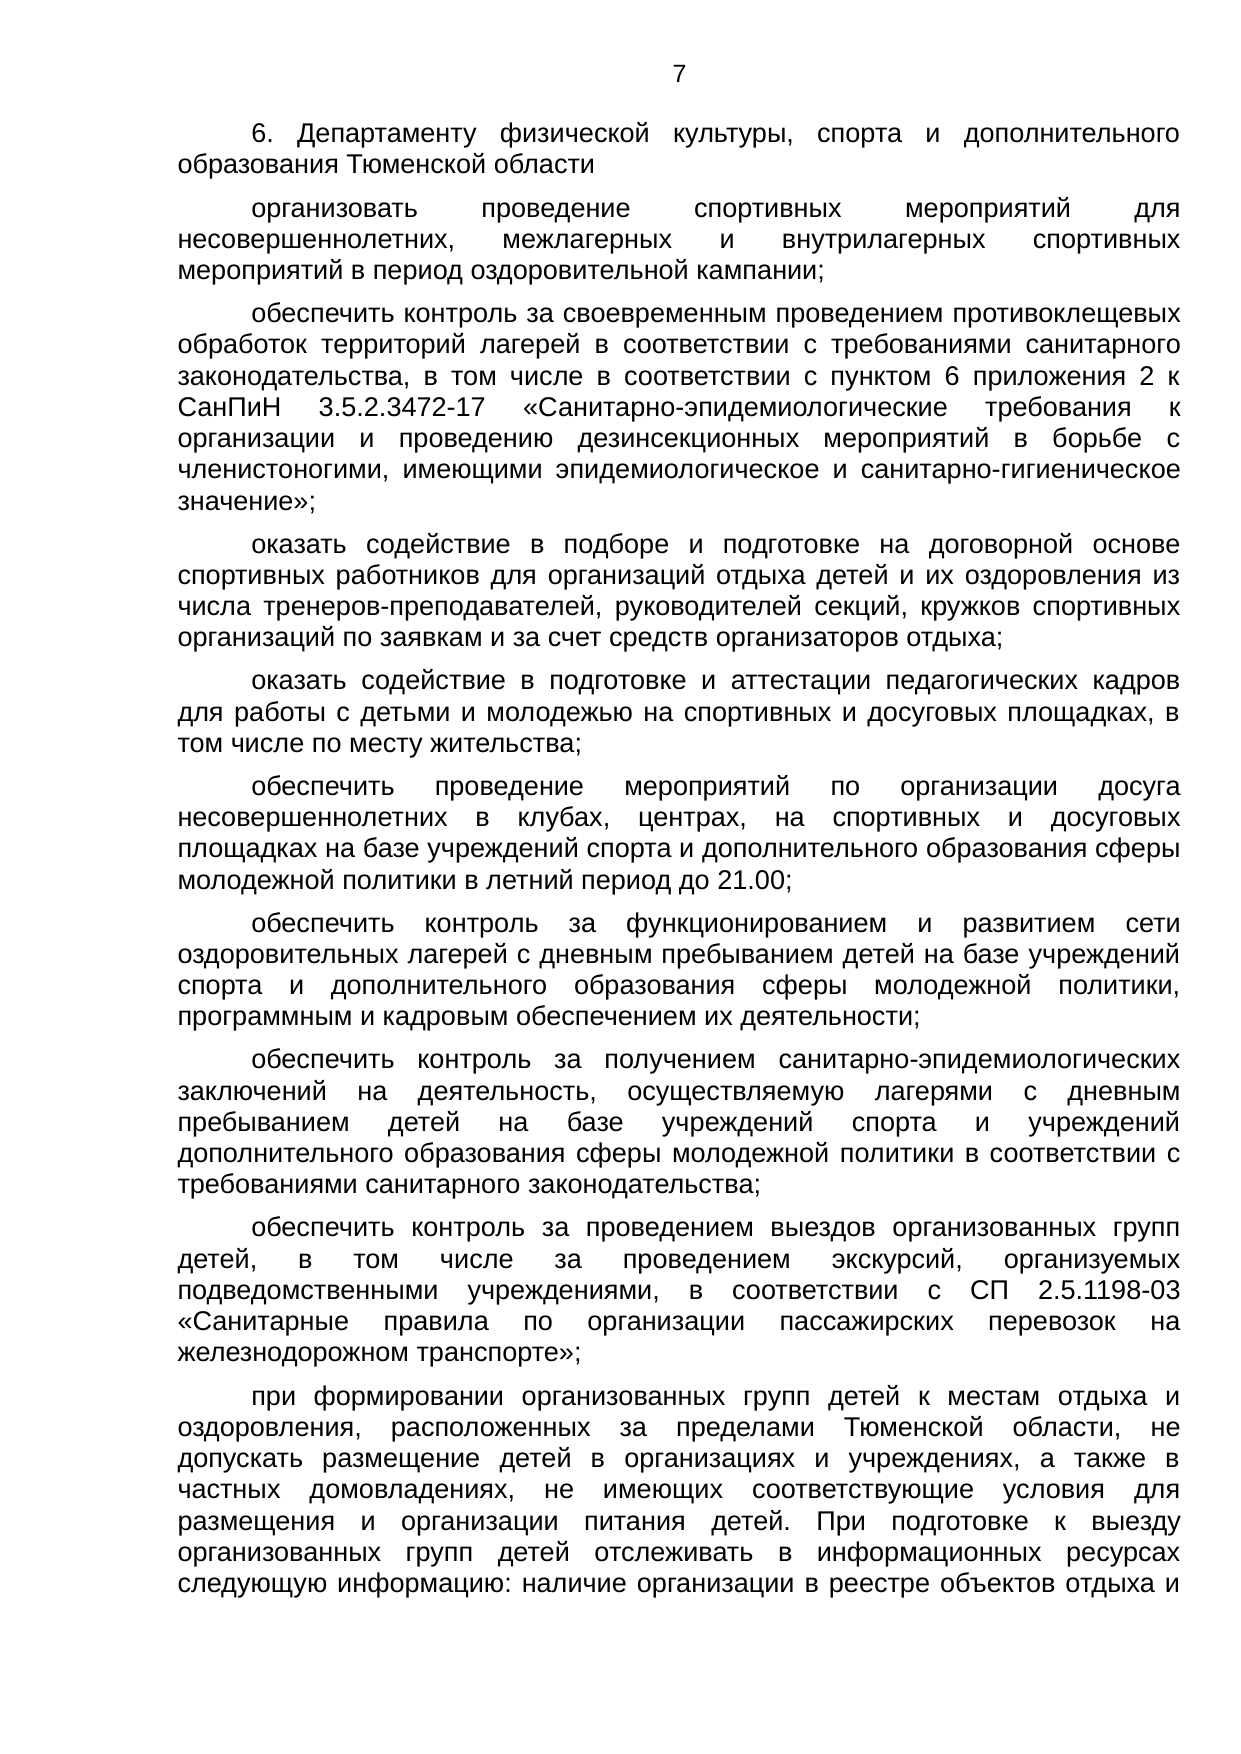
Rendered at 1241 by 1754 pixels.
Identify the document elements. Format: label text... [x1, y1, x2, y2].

text оказать содействие в подборе и подготовке на договорной основе спортивных работников для организаций отдыха детей и их оздоровления из числа тренеров-преподавателей, руководителей секций, кружков спортивных организаций по заявкам и за счет средств организаторов отдыха; [177, 528, 1181, 653]
text организовать проведение спортивных мероприятий для несовершеннолетних, межлагерных и внутрилагерных спортивных мероприятий в период оздоровительной кампании; [177, 192, 1181, 285]
text при формировании организованных групп детей к местам отдыха и оздоровления, расположенных за пределами Тюменской области, не допускать размещение детей в организациях и учреждениях, а также в частных домовладениях, не имеющих соответствующие условия для размещения и организации питания детей. При подготовке к выезду организованных групп детей отслеживать в информационных ресурсах следующую информацию: наличие организации в реестре объектов отдыха и [177, 1379, 1181, 1598]
text 6. Департаменту физической культуры, спорта и дополнительного образования Тюменской области [177, 117, 1181, 180]
text обеспечить контроль за проведением выездов организованных групп детей, в том числе за проведением экскурсий, организуемых подведомственными учреждениями, в соответствии с СП 2.5.1198-03 «Санитарные правила по организации пассажирских перевозок на железнодорожном транспорте»; [177, 1211, 1181, 1368]
text обеспечить контроль за функционированием и развитием сети оздоровительных лагерей с дневным пребыванием детей на базе учреждений спорта и дополнительного образования сферы молодежной политики, программным и кадровым обеспечением их деятельности; [177, 907, 1181, 1032]
text оказать содействие в подготовке и аттестации педагогических кадров для работы с детьми и молодежью на спортивных и досуговых площадках, в том числе по месту жительства; [177, 664, 1181, 758]
text обеспечить контроль за получением санитарно-эпидемиологических заключений на деятельность, осуществляемую лагерями с дневным пребыванием детей на базе учреждений спорта и учреждений дополнительного образования сферы молодежной политики в соответствии с требованиями санитарного законодательства; [177, 1043, 1181, 1200]
text обеспечить проведение мероприятий по организации досуга несовершеннолетних в клубах, центрах, на спортивных и досуговых площадках на базе учреждений спорта и дополнительного образования сферы молодежной политики в летний период до 21.00; [177, 770, 1181, 895]
text обеспечить контроль за своевременным проведением противоклещевых обработок территорий лагерей в соответствии с требованиями санитарного законодательства, в том числе в соответствии с пунктом 6 приложения 2 к СанПиН 3.5.2.3472-17 «Санитарно-эпидемиологические требования к организации и проведению дезинсекционных мероприятий в борьбе с членистоногими, имеющими эпидемиологическое и санитарно-гигиеническое значение»; [177, 297, 1181, 516]
